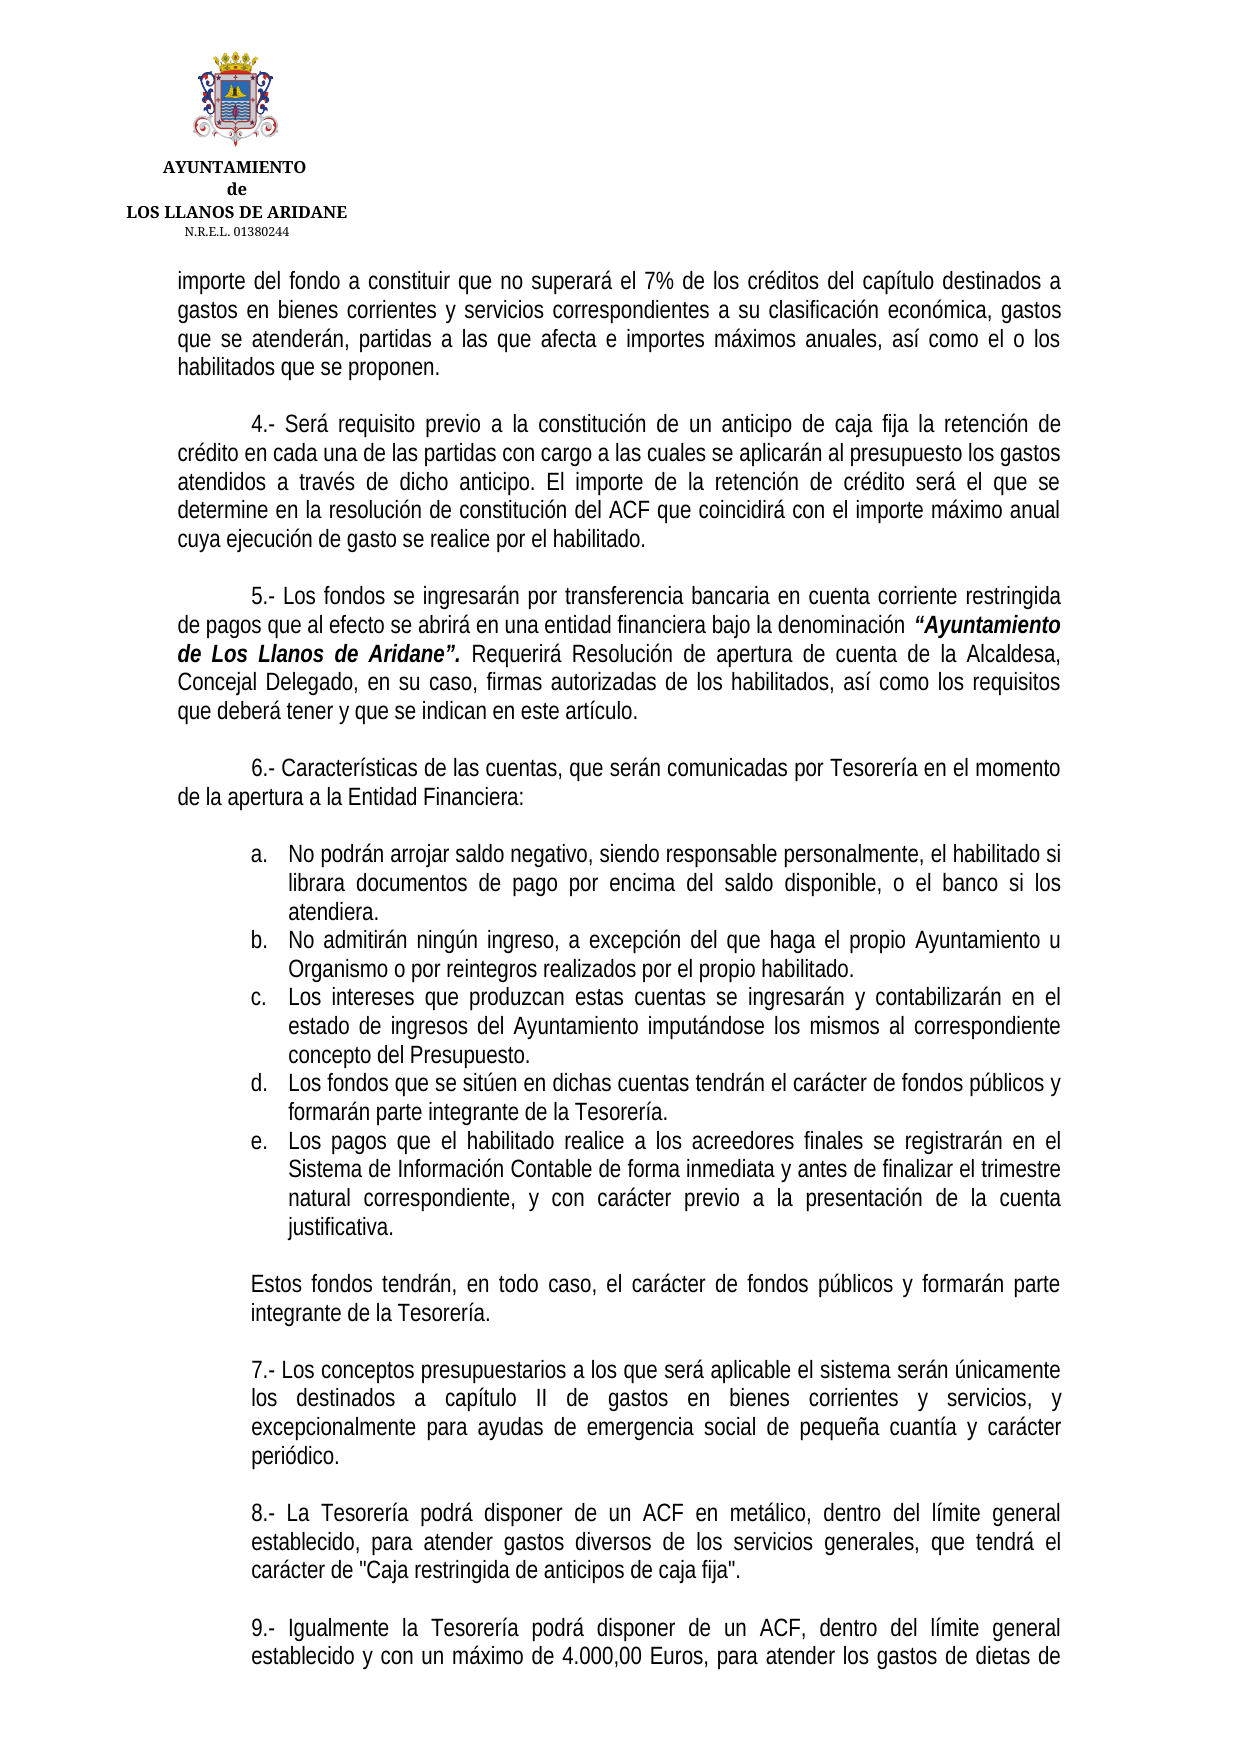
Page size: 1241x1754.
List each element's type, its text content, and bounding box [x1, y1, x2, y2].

text 5.- Los fondos se ingresarán por transferencia bancaria en cuenta corriente restringida de pagos que al efecto se abrirá en una entidad financiera bajo la denominación “Ayuntamiento de Los Llanos de Aridane”. Requerirá Resolución de apertura de cuenta de la Alcaldesa, Concejal Delegado, en su caso, firmas autorizadas de los habilitados, así como los requisitos que deberá tener y que se indican en este artículo. [177, 581, 1063, 724]
text 4.- Será requisito previo a la constitución de un anticipo de caja fija la retención de crédito en cada una de las partidas con cargo a las cuales se aplicarán al presupuesto los gastos atendidos a través de dicho anticipo. El importe de la retención de crédito será el que se determine en la resolución de constitución del ACF que coincidirá con el importe máximo anual cuya ejecución de gasto se realice por el habilitado. [177, 409, 1063, 553]
text 9.- Igualmente la Tesorería podrá disponer de un ACF, dentro del límite general establecido y con un máximo de 4.000,00 Euros, para atender los gastos de dietas de [251, 1613, 1063, 1670]
list Los fondos que se sitúen en dichas cuentas tendrán el carácter de fondos públicos y formarán parte integrante de la Tesorería. [251, 1068, 1063, 1126]
list Los intereses que produzcan estas cuentas se ingresarán y contabilizarán en el estado de ingresos del Ayuntamiento imputándose los mismos al correspondiente concepto del Presupuesto. [251, 982, 1063, 1068]
list No podrán arrojar saldo negativo, siendo responsable personalmente, el habilitado si librara documentos de pago por encima del saldo disponible, o el banco si los atendiera. [251, 839, 1063, 925]
text Estos fondos tendrán, en todo caso, el carácter de fondos públicos y formarán parte integrante de la Tesorería. [251, 1269, 1063, 1326]
list Los pagos que el habilitado realice a los acreedores finales se registrarán en el Sistema de Información Contable de forma inmediata y antes de finalizar el trimestre natural correspondiente, y con carácter previo a la presentación de la cuenta justificativa. [251, 1126, 1063, 1240]
list No admitirán ningún ingreso, a excepción del que haga el propio Ayuntamiento u Organismo o por reintegros realizados por el propio habilitado. [251, 925, 1063, 982]
text 6.- Características de las cuentas, que serán comunicadas por Tesorería en el momento de la apertura a la Entidad Financiera: [177, 753, 1063, 811]
text importe del fondo a constituir que no superará el 7% de los créditos del capítulo destinados a gastos en bienes corrientes y servicios correspondientes a su clasificación económica, gastos que se atenderán, partidas a las que afecta e importes máximos anuales, así como el o los habilitados que se proponen. [177, 266, 1063, 381]
text 8.- La Tesorería podrá disponer de un ACF en metálico, dentro del límite general establecido, para atender gastos diversos de los servicios generales, que tendrá el carácter de "Caja restringida de anticipos de caja fija". [251, 1498, 1063, 1584]
text 7.- Los conceptos presupuestarios a los que será aplicable el sistema serán únicamente los destinados a capítulo II de gastos en bienes corrientes y servicios, y excepcionalmente para ayudas de emergencia social de pequeña cuantía y carácter periódico. [251, 1355, 1063, 1469]
